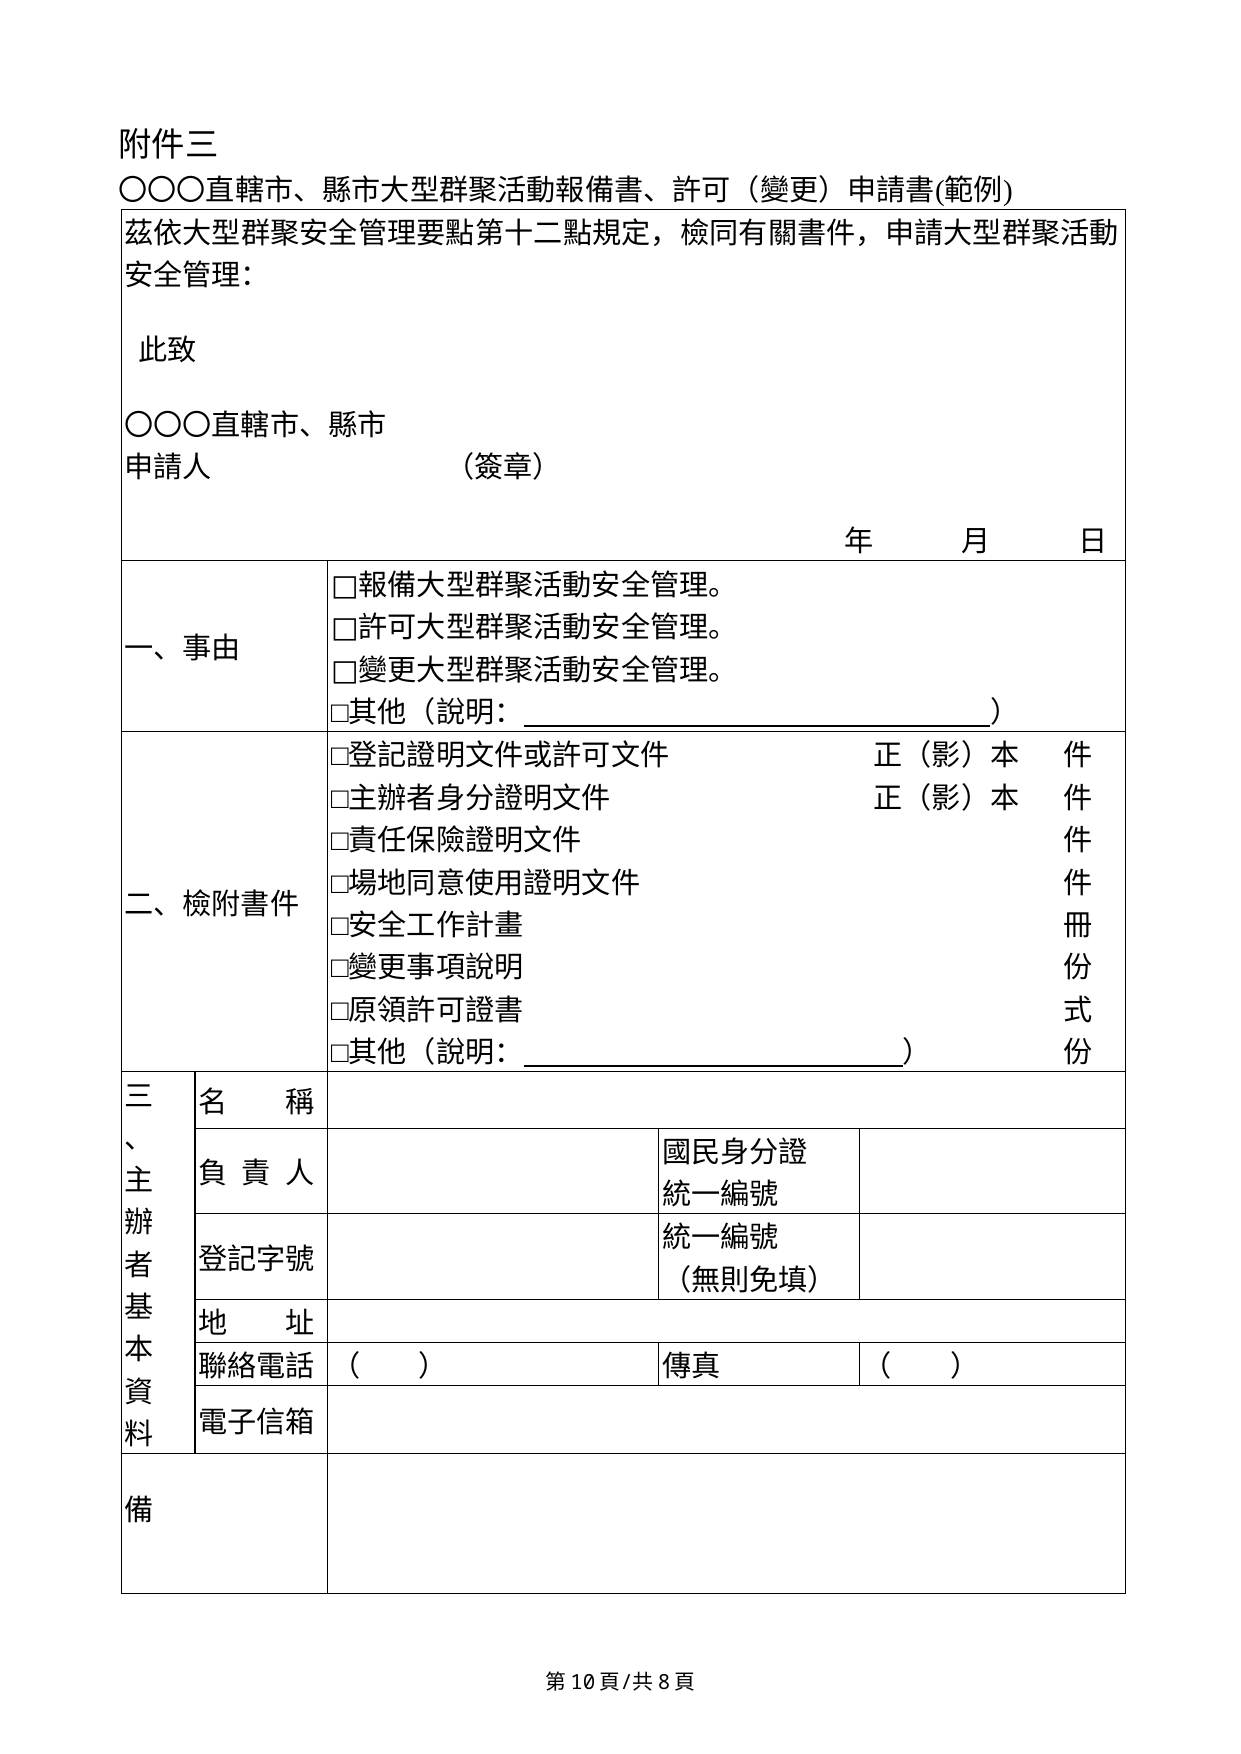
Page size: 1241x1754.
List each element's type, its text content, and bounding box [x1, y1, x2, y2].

table_header 茲依大型群聚安全管理要點第十二點規定，檢同有關書件，申請大型群聚活動安全管理： 此致 〇〇〇直轄市、縣市 申請人 （簽章） 年 月 日 [122, 210, 1125, 560]
table_cell 一、事由 [122, 561, 327, 731]
table_cell 三 、 主 辦 者 基 本 資 料 [122, 1072, 194, 1453]
table_cell 聯絡電話 [196, 1343, 327, 1385]
table_cell 登記字號 [196, 1214, 327, 1299]
table_cell [860, 1129, 1125, 1213]
table_cell 二、檢附書件 [122, 732, 327, 1071]
table_cell 備 [122, 1454, 327, 1593]
table_cell 負 責 人 [196, 1129, 327, 1213]
table_cell 地 址 [196, 1300, 327, 1342]
table_cell □報備大型群聚活動安全管理。 □許可大型群聚活動安全管理。 □變更大型群聚活動安全管理。 □其他（說明： ） [328, 561, 1125, 731]
table_cell [328, 1214, 658, 1299]
table_cell [328, 1454, 1125, 1593]
table_cell 名 稱 [196, 1072, 327, 1127]
text 附件三 [118, 118, 1122, 166]
table_cell 國民身分證 統一編號 [659, 1129, 859, 1213]
table_cell [328, 1072, 1125, 1127]
table_cell [328, 1386, 1125, 1453]
table_cell （ ） [328, 1343, 658, 1385]
table_cell 電子信箱 [196, 1386, 327, 1453]
table_cell [860, 1214, 1125, 1299]
text 〇〇〇直轄市、縣市大型群聚活動報備書、許可（變更）申請書(範例) [118, 166, 1122, 209]
table_cell [328, 1129, 658, 1213]
table_cell □登記證明文件或許可文件 正（影）本 件 □主辦者身分證明文件 正（影）本 件 □責任保險證明文件 件 □場地同意使用證明文件 件 □安全工作計畫 冊 □變更事項說明 份 □原領許可證書 式 □其他（說明： ） 份 [328, 732, 1125, 1071]
table_cell （ ） [860, 1343, 1125, 1385]
table_cell [328, 1300, 1125, 1342]
table_cell 統一編號 （無則免填） [659, 1214, 859, 1299]
table_cell 傳真 [659, 1343, 859, 1385]
